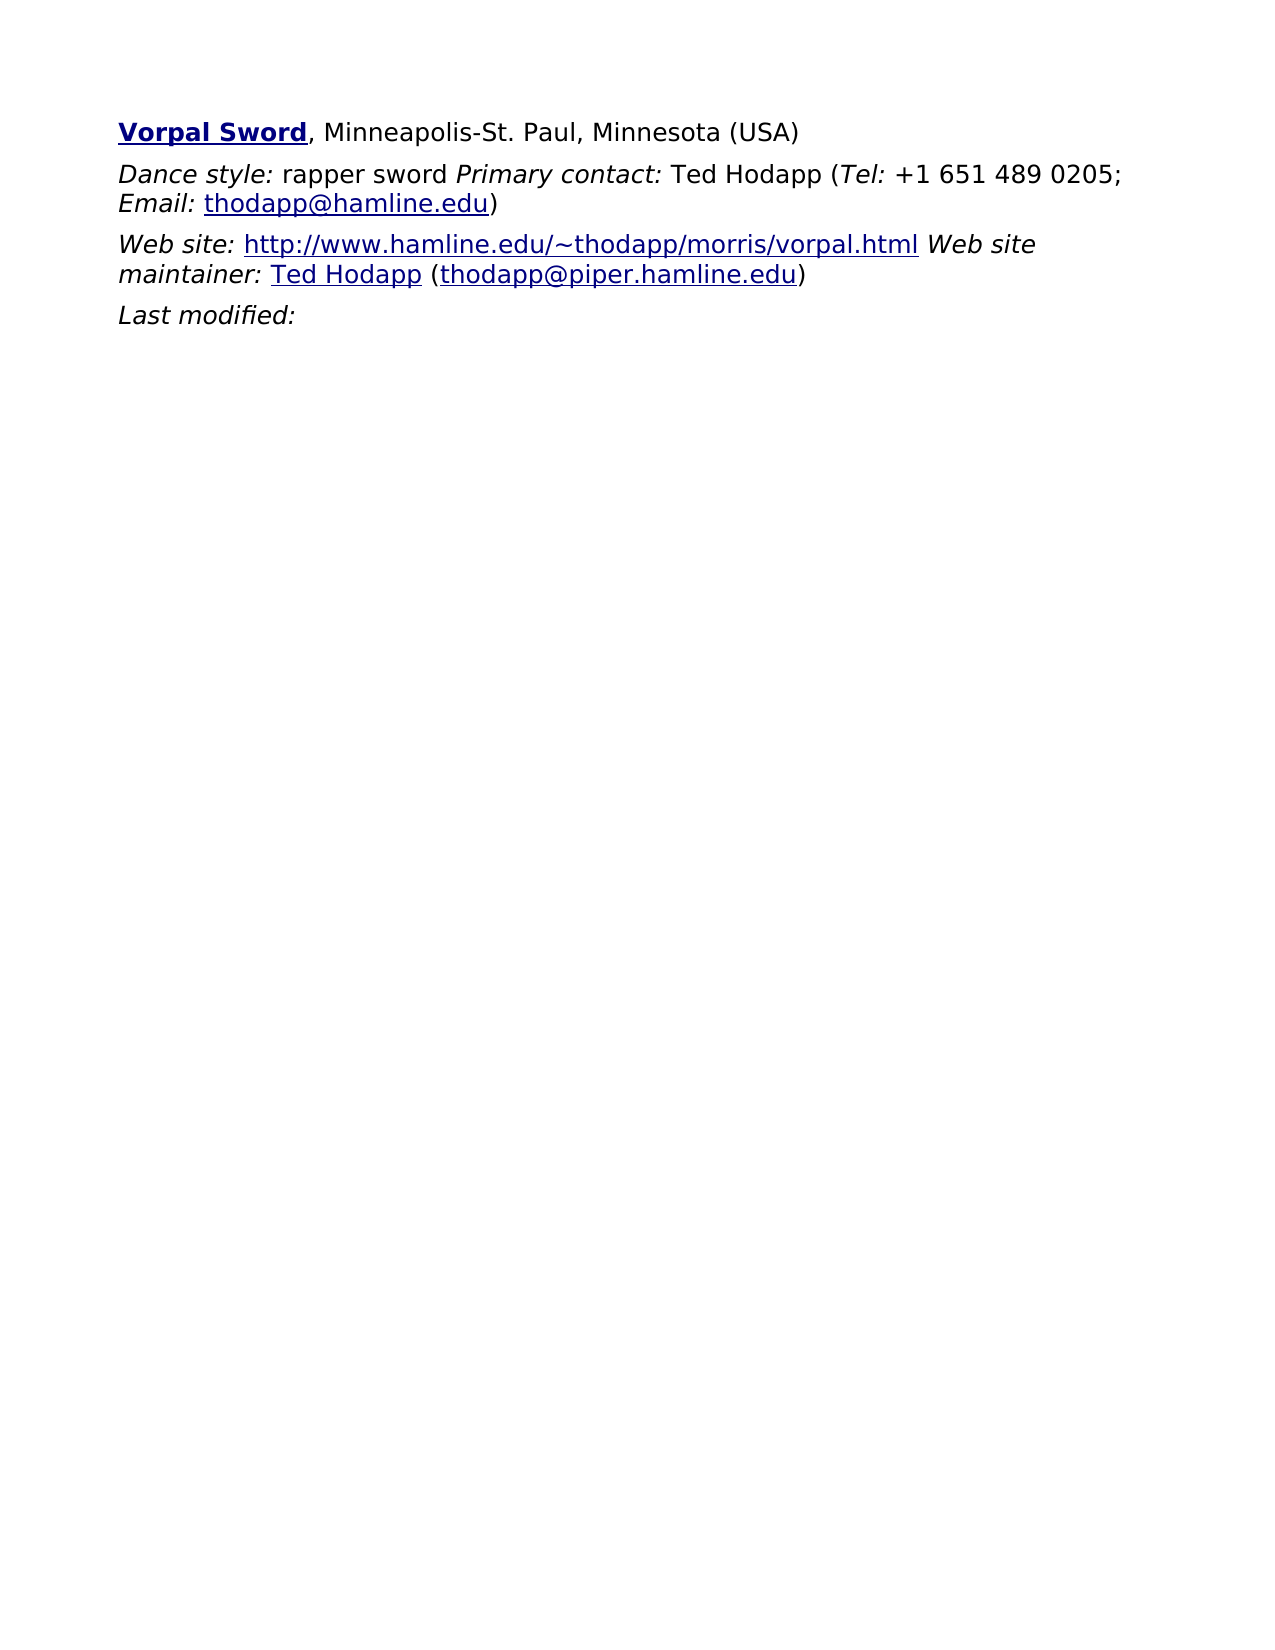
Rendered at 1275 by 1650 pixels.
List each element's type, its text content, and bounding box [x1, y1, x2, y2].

text Last modified: [118, 301, 1157, 331]
text Web site: http://www.hamline.edu/~thodapp/morris/vorpal.html Web site maintainer: Ted Hodapp (thodapp@piper.hamline.edu) [118, 231, 1157, 289]
text Vorpal Sword, Minneapolis-St. Paul, Minnesota (USA) [118, 118, 1157, 147]
text Dance style: rapper sword Primary contact: Ted Hodapp (Tel: +1 651 489 0205; Email: thodapp@hamline.edu) [118, 160, 1157, 218]
